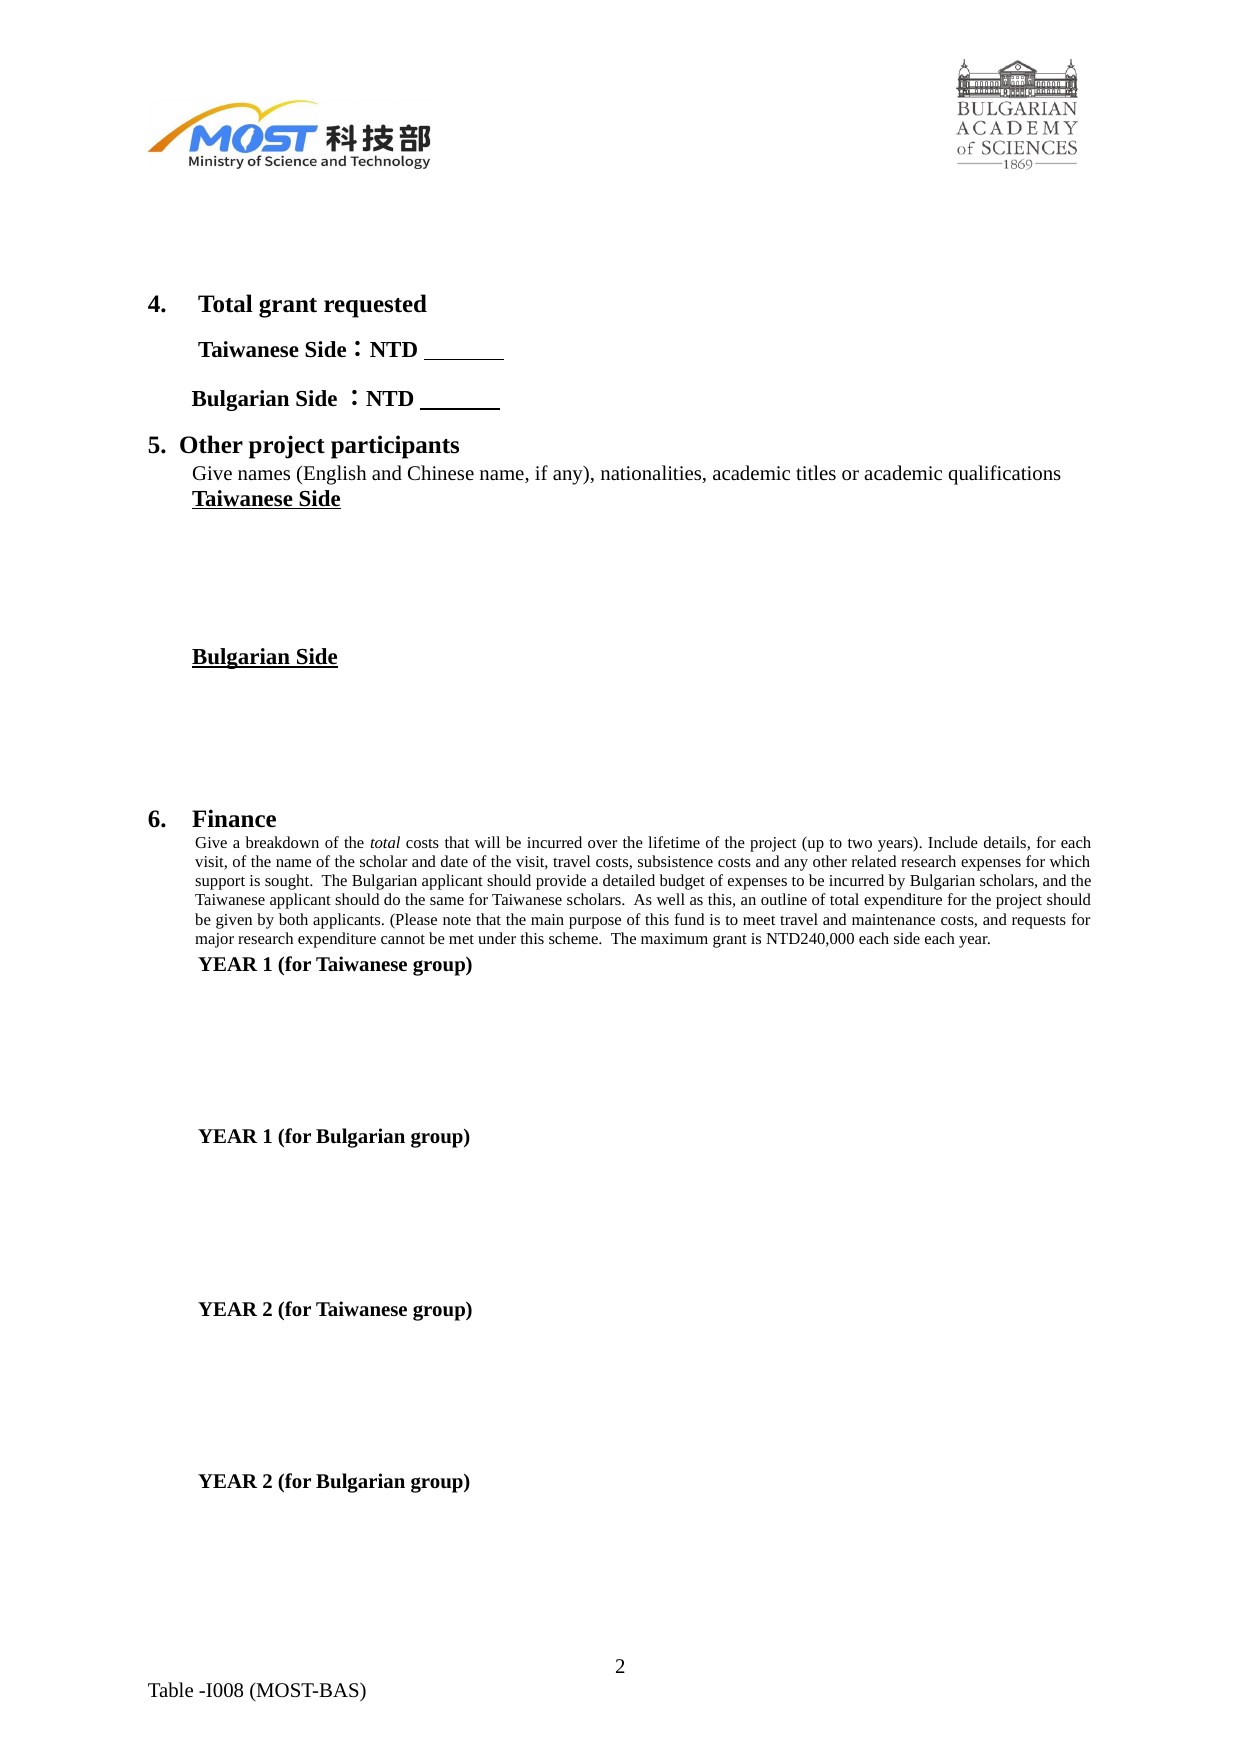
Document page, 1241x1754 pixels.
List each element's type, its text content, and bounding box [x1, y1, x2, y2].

picture [952, 59, 1078, 170]
text YEAR 2 (for Taiwanese group) [148, 1293, 1093, 1321]
text 6. Finance [148, 804, 1093, 833]
text 5. Other project participants [148, 430, 1093, 459]
text Give names (English and Chinese name, if any), nationalities, academic titles or academic qualifications [148, 459, 1093, 485]
text Bulgarian Side [148, 643, 1093, 670]
text Taiwanese Side [148, 485, 1093, 512]
text Bulgarian Side ：NTD [148, 380, 1093, 413]
text YEAR 1 (for Bulgarian group) [148, 1120, 1093, 1149]
text 4. Total grant requested [148, 289, 1093, 318]
text YEAR 1 (for Taiwanese group) [148, 948, 1093, 976]
text YEAR 2 (for Bulgarian group) [148, 1465, 1093, 1494]
text Give a breakdown of the total costs that will be incurred over the lifetime of the project (up to two years). Include details, for each visit, of the name of the scholar and date of the visit, travel costs, subsistence costs and any other related research expenses for which support is sought. The Bulgarian applicant should provide a detailed budget of expenses to be incurred by Bulgarian scholars, and the Taiwanese applicant should do the same for Taiwanese scholars. As well as this, an outline of total expenditure for the project should be given by both applicants. (Please note that the main purpose of this fund is to meet travel and maintenance costs, and requests for major research expenditure cannot be met under this scheme. The maximum grant is NTD240,000 each side each year. [195, 833, 1093, 948]
text Taiwanese Side：NTD [148, 331, 1093, 364]
picture [147, 98, 432, 170]
